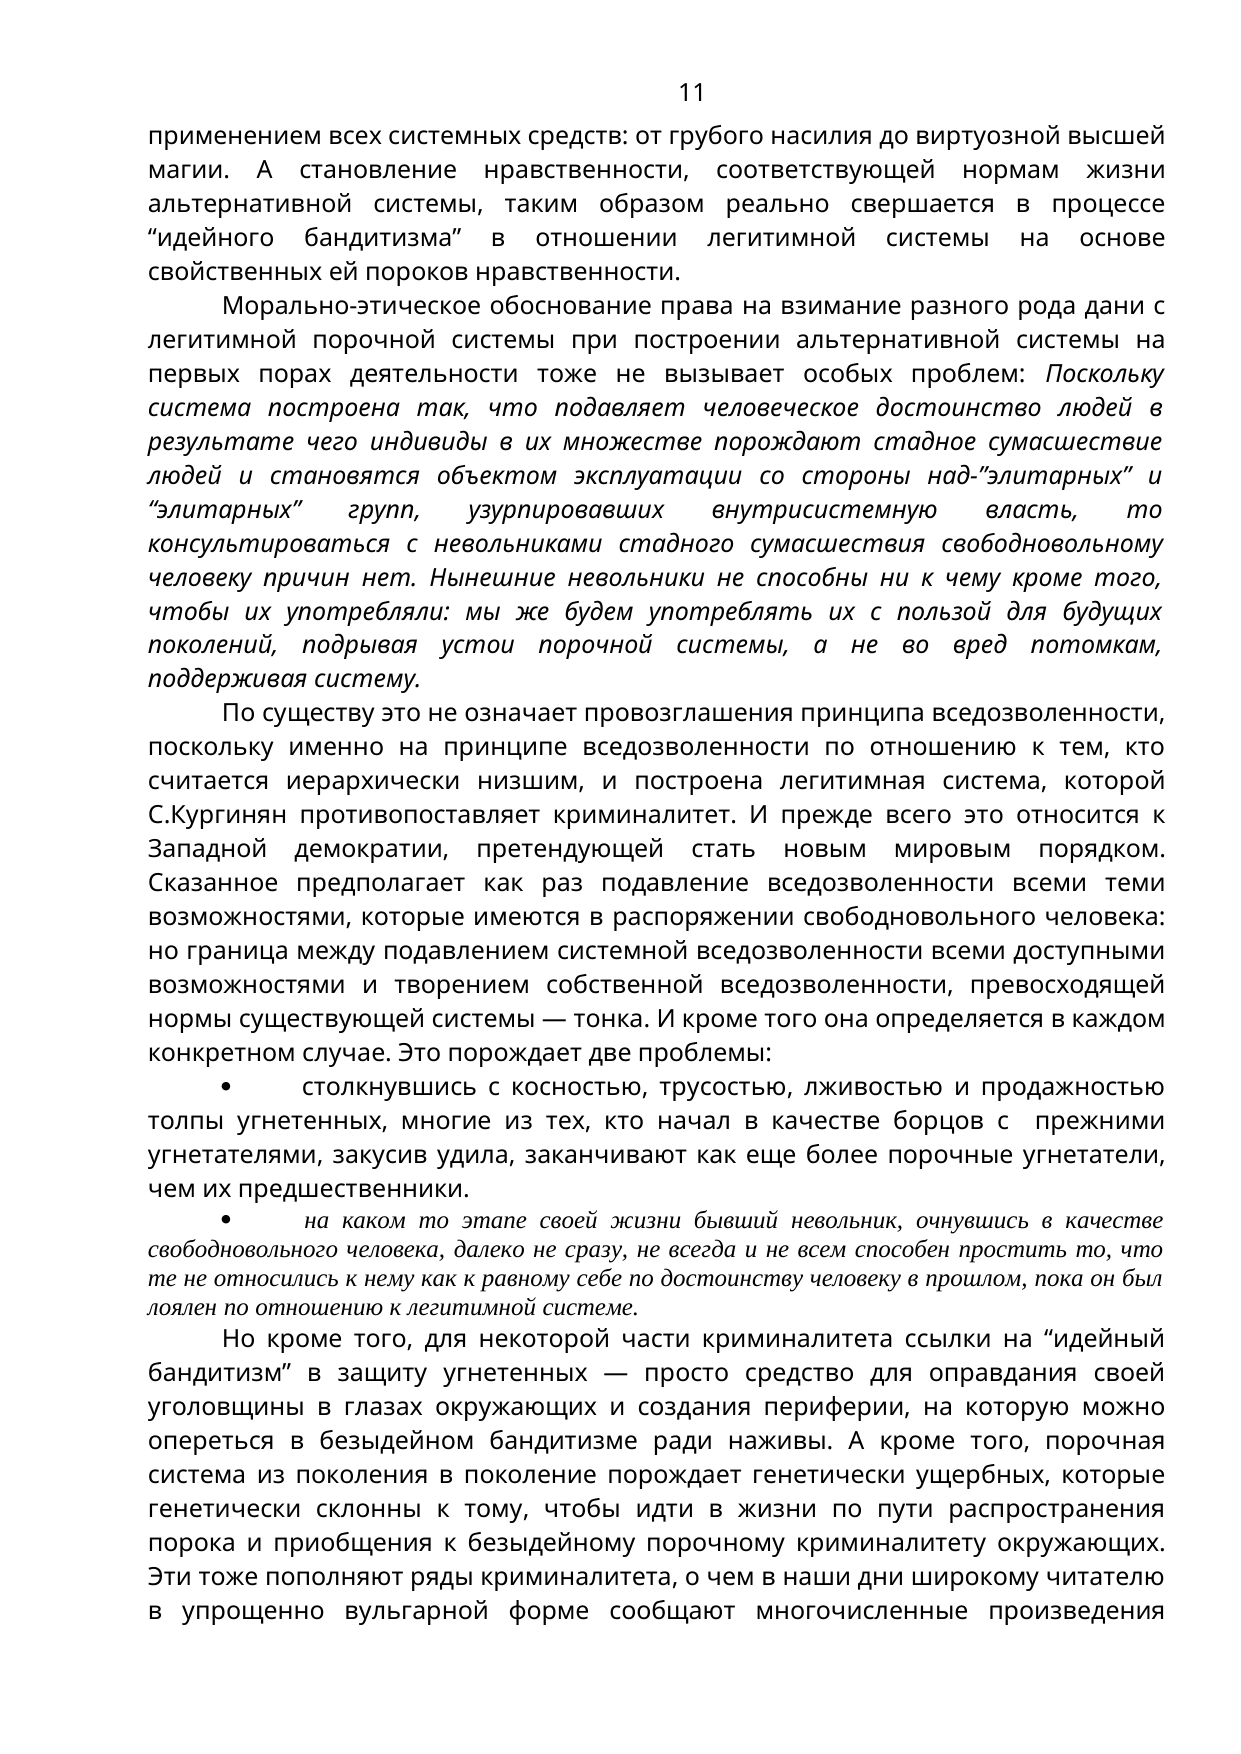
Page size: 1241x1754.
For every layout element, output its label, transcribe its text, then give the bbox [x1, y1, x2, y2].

text применением всех системных средств: от грубого насилия до виртуозной высшей магии. А становление нравственности, соответствующей нормам жизни альтернативной системы, таким образом реально свершается в процессе “идейного бандитизма” в отношении легитимной системы на основе свойственных ей пороков нравственности. [148, 118, 1166, 288]
text Но кроме того, для некоторой части криминалитета ссылки на “идейный бандитизм” в защиту угнетенных — просто средство для оправдания своей уголовщины в глазах окружающих и создания периферии, на которую можно опереться в безыдейном бандитизме ради наживы. А кроме того, порочная система из поколения в поколение порождает генетически ущербных, которые генетически склонны к тому, чтобы идти в жизни по пути распространения порока и приобщения к безыдейному порочному криминалитету окружающих. Эти тоже пополняют ряды криминалитета, о чем в наши дни широкому читателю в упрощенно вульгарной форме сообщают многочисленные произведения [148, 1321, 1166, 1627]
text По существу это не означает провозглашения принципа вседозволенности, поскольку именно на принципе вседозволенности по отношению к тем, кто считается иерархически низшим, и построена легитимная система, которой С.Кургинян противопоставляет криминалитет. И прежде всего это относится к Западной демократии, претендующей стать новым мировым порядком. Сказанное предполагает как раз подавление вседозволенности всеми теми возможностями, которые имеются в распоряжении свободновольного человека: но граница между подавлением системной вседозволенности всеми доступными возможностями и творением собственной вседозволенности, превосходящей нормы существующей системы — тонка. И кроме того она определяется в каждом конкретном случае. Это порождает две проблемы: [148, 695, 1166, 1069]
list на каком то этапе своей жизни бывший невольник, очнувшись в качестве свободновольного человека, далеко не сразу, не всегда и не всем способен простить то, что те не относились к нему как к равному себе по достоинству человеку в прошлом, пока он был лоялен по отношению к легитимной системе. [148, 1205, 1166, 1321]
list столкнувшись с косностью, трусостью, лживостью и продажностью толпы угнетенных, многие из тех, кто начал в качестве борцов с прежними угнетателями, закусив удила, заканчивают как еще более порочные угнетатели, чем их предшественники. [148, 1069, 1166, 1205]
text Морально-этическое обоснование права на взимание разного рода дани с легитимной порочной системы при построении альтернативной системы на первых порах деятельности тоже не вызывает особых проблем: Поскольку система построена так, что подавляет человеческое достоинство людей в результате чего индивиды в их множестве порождают стадное сумасшествие людей и становятся объектом эксплуатации со стороны над-”элитарных” и “элитарных” групп, узурпировавших внутрисистемную власть, то консультироваться с невольниками стадного сумасшествия свободновольному человеку причин нет. Нынешние невольники не способны ни к чему кроме того, чтобы их употребляли: мы же будем употреблять их с пользой для будущих поколений, подрывая устои порочной системы, а не во вред потомкам, поддерживая систему. [148, 288, 1166, 695]
